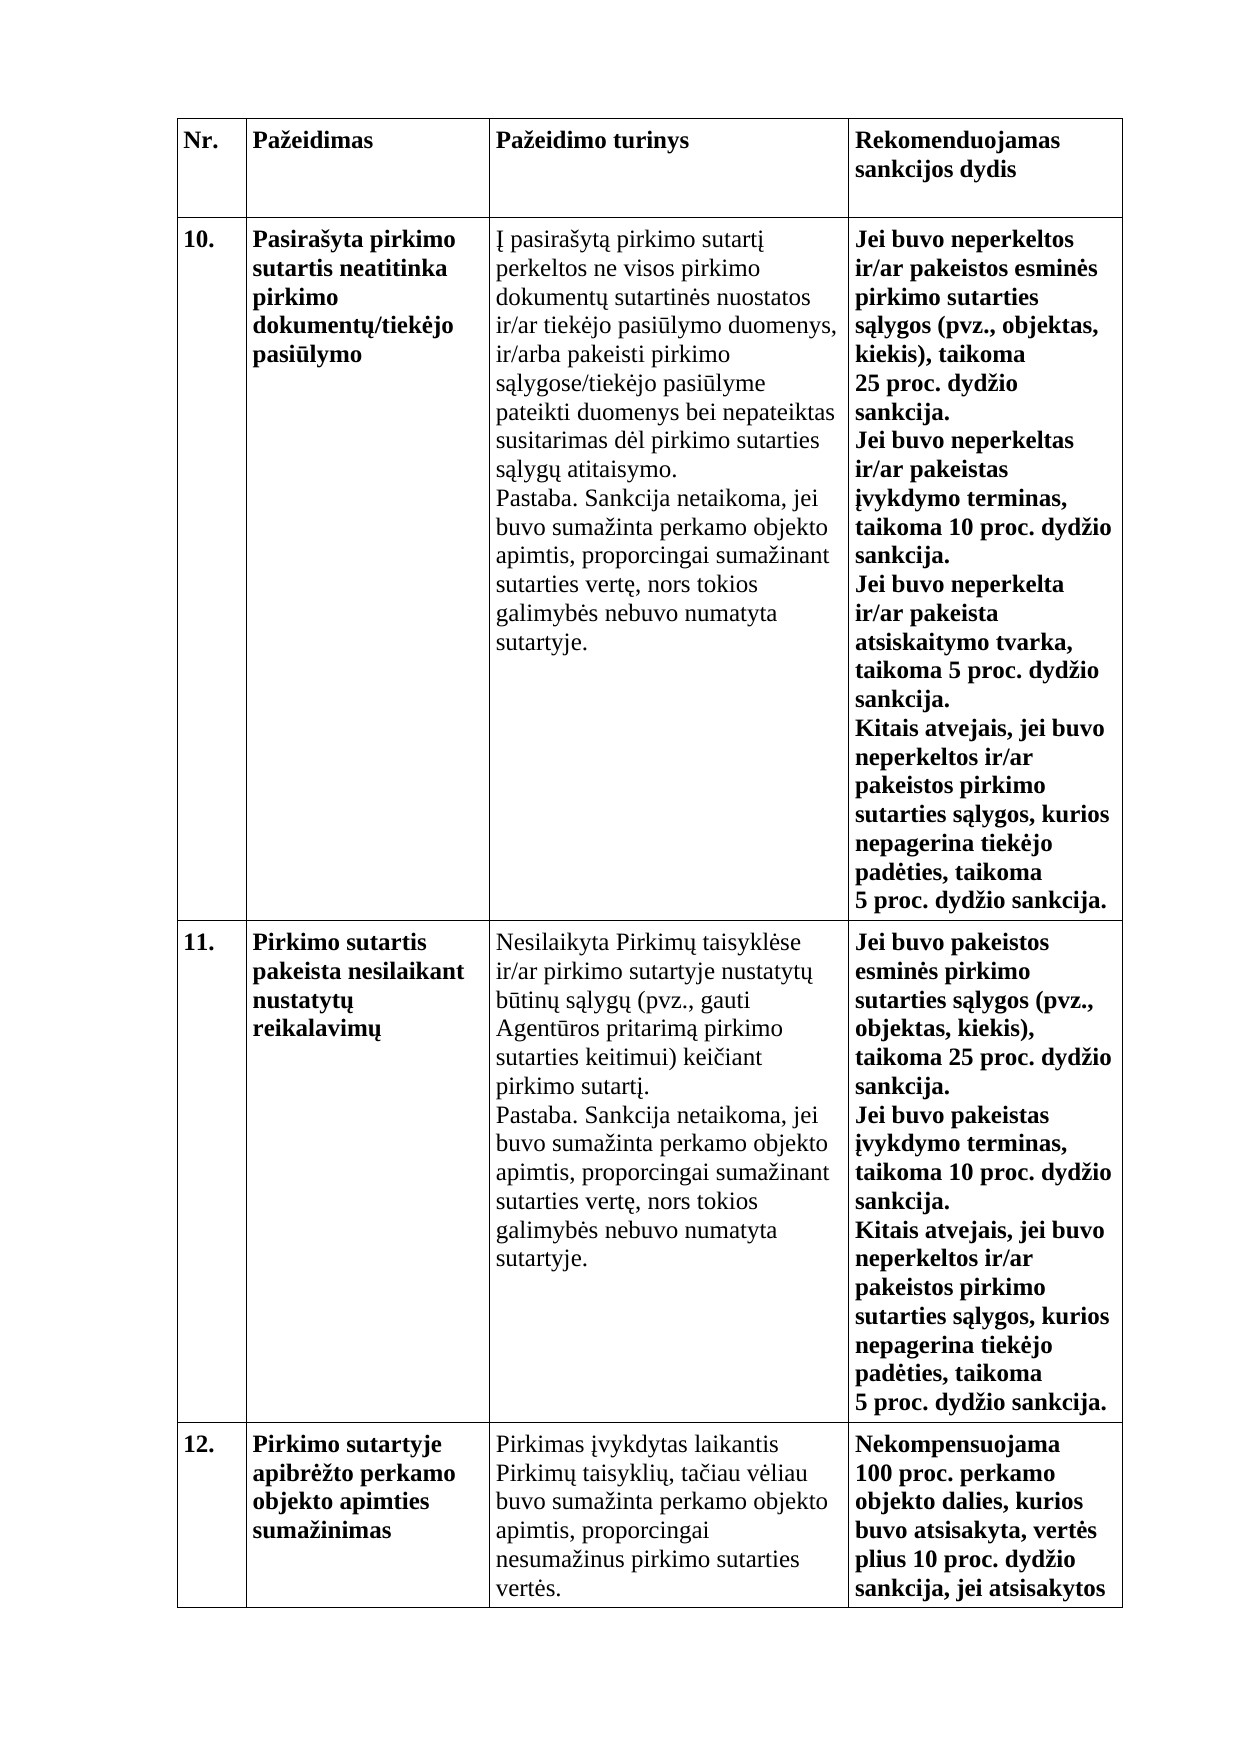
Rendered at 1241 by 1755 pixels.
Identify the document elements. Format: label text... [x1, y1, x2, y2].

table_cell Jei buvo neperkeltos ir/ar pakeistos esminės pirkimo sutarties sąlygos (pvz., objektas, kiekis), taikoma 25 proc. dydžio sankcija. Jei buvo neperkeltas ir/ar pakeistas įvykdymo terminas, taikoma 10 proc. dydžio sankcija. Jei buvo neperkelta ir/ar pakeista atsiskaitymo tvarka, taikoma 5 proc. dydžio sankcija. Kitais atvejais, jei buvo neperkeltos ir/ar pakeistos pirkimo sutarties sąlygos, kurios nepagerina tiekėjo padėties, taikoma 5 proc. dydžio sankcija. [849, 218, 1122, 920]
table_cell Į pasirašytą pirkimo sutartį perkeltos ne visos pirkimo dokumentų sutartinės nuostatos ir/ar tiekėjo pasiūlymo duomenys, ir/arba pakeisti pirkimo sąlygose/tiekėjo pasiūlyme pateikti duomenys bei nepateiktas susitarimas dėl pirkimo sutarties sąlygų atitaisymo. Pastaba. Sankcija netaikoma, jei buvo sumažinta perkamo objekto apimtis, proporcingai sumažinant sutarties vertę, nors tokios galimybės nebuvo numatyta sutartyje. [490, 218, 848, 920]
table_cell Pasirašyta pirkimo sutartis neatitinka pirkimo dokumentų/tiekėjo pasiūlymo [247, 218, 489, 920]
table_cell Nekompensuojama 100 proc. perkamo objekto dalies, kurios buvo atsisakyta, vertės plius 10 proc. dydžio sankcija, jei atsisakytos [849, 1423, 1122, 1607]
table_header Rekomenduojamas sankcijos dydis [849, 119, 1122, 217]
table_header Nr. [178, 119, 246, 217]
table_cell Nesilaikyta Pirkimų taisyklėse ir/ar pirkimo sutartyje nustatytų būtinų sąlygų (pvz., gauti Agentūros pritarimą pirkimo sutarties keitimui) keičiant pirkimo sutartį. Pastaba. Sankcija netaikoma, jei buvo sumažinta perkamo objekto apimtis, proporcingai sumažinant sutarties vertę, nors tokios galimybės nebuvo numatyta sutartyje. [490, 921, 848, 1422]
table_cell Pirkimas įvykdytas laikantis Pirkimų taisyklių, tačiau vėliau buvo sumažinta perkamo objekto apimtis, proporcingai nesumažinus pirkimo sutarties vertės. [490, 1423, 848, 1607]
table_cell 11. [178, 921, 246, 1422]
table_cell Jei buvo pakeistos esminės pirkimo sutarties sąlygos (pvz., objektas, kiekis), taikoma 25 proc. dydžio sankcija. Jei buvo pakeistas įvykdymo terminas, taikoma 10 proc. dydžio sankcija. Kitais atvejais, jei buvo neperkeltos ir/ar pakeistos pirkimo sutarties sąlygos, kurios nepagerina tiekėjo padėties, taikoma 5 proc. dydžio sankcija. [849, 921, 1122, 1422]
table_header Pažeidimo turinys [490, 119, 848, 217]
table_cell Pirkimo sutartis pakeista nesilaikant nustatytų reikalavimų [247, 921, 489, 1422]
table_cell Pirkimo sutartyje apibrėžto perkamo objekto apimties sumažinimas [247, 1423, 489, 1607]
table_header Pažeidimas [247, 119, 489, 217]
table_cell 12. [178, 1423, 246, 1607]
table_cell 10. [178, 218, 246, 920]
